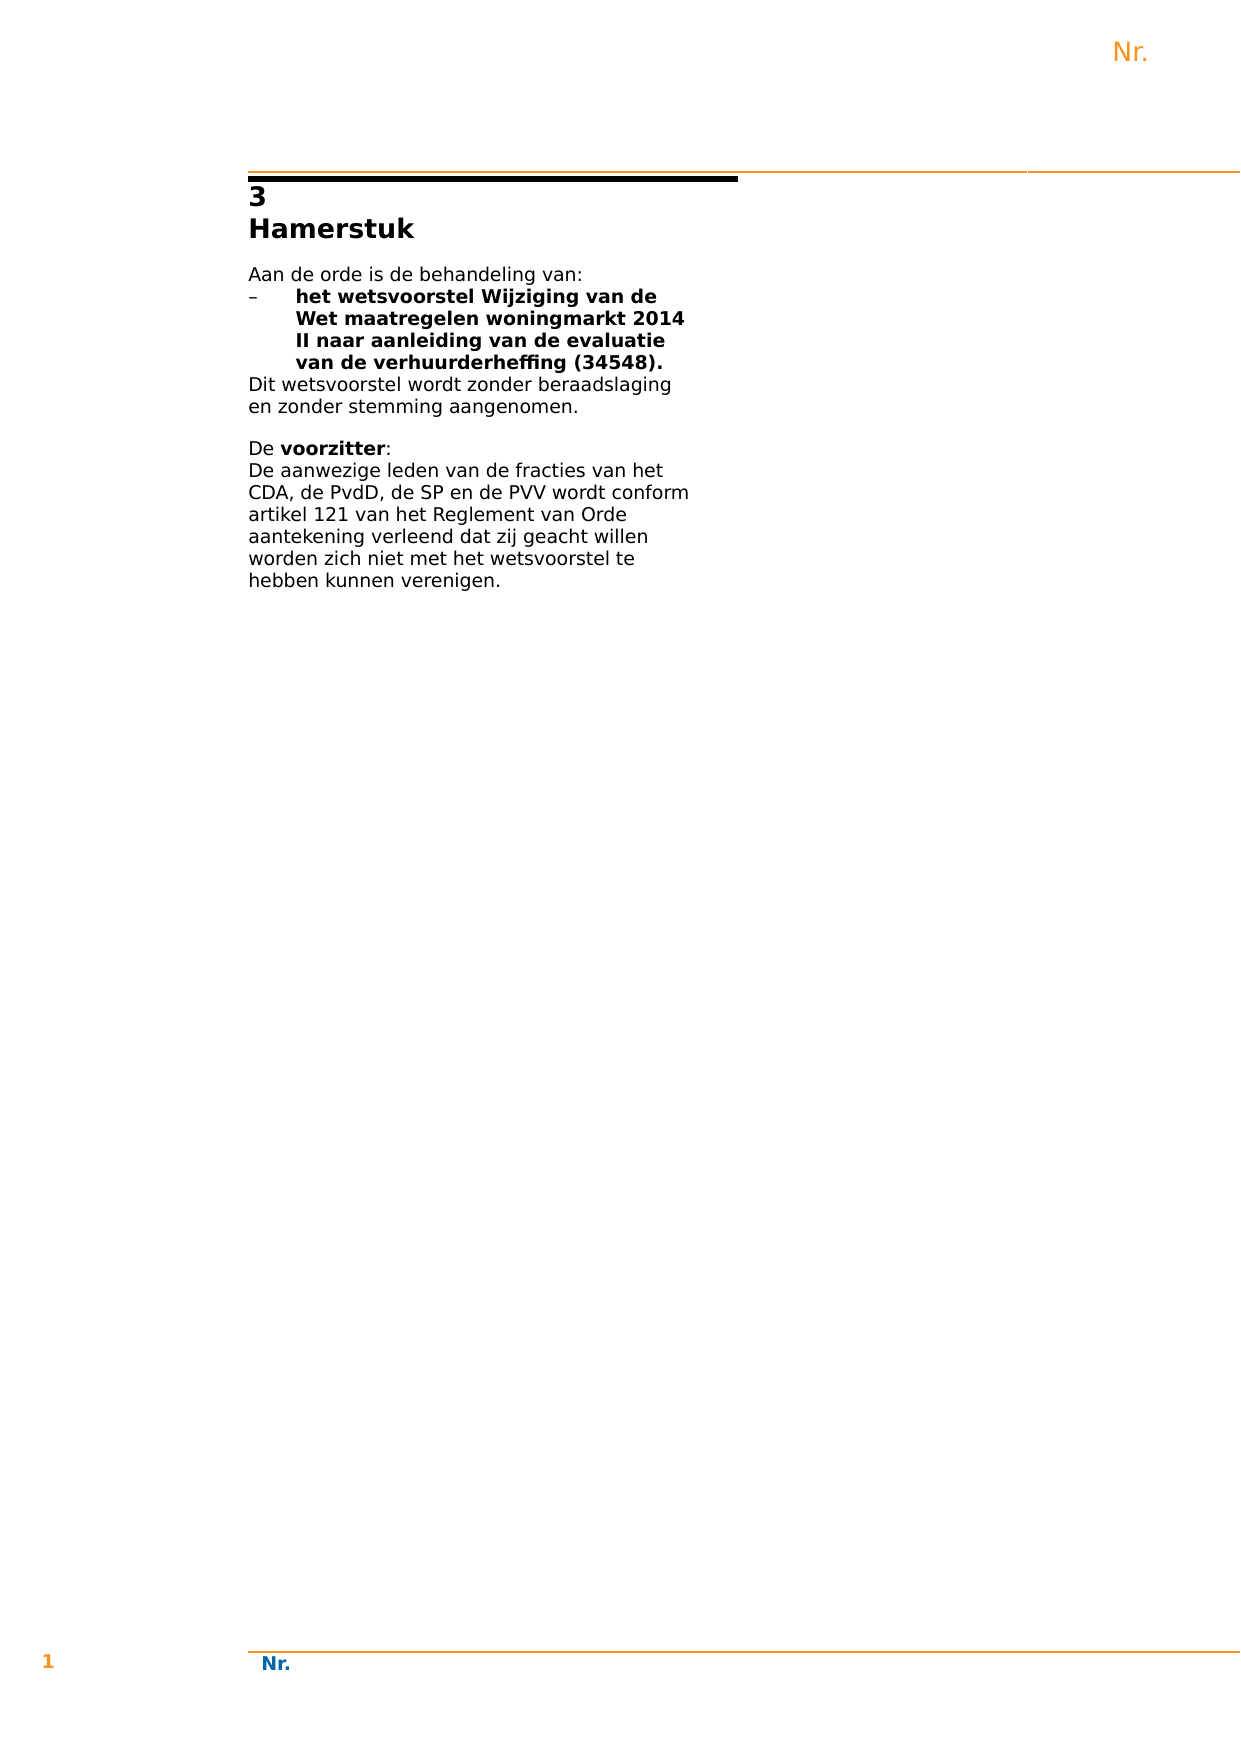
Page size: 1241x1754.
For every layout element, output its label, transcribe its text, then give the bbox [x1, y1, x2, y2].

text De aanwezige leden van de fracties van het CDA, de PvdD, de SP en de PVV wordt conform artikel 121 van het Reglement van Orde aantekening verleend dat zij geacht willen worden zich niet met het wetsvoorstel te hebben kunnen verenigen. [248, 460, 691, 592]
list het wetsvoorstel Wijziging van de Wet maatregelen woningmarkt 2014 II naar aanleiding van de evaluatie van de verhuurderheffing (34548). [248, 286, 691, 374]
text Aan de orde is de behandeling van: [248, 264, 691, 286]
title 3 Hamerstuk [248, 182, 691, 244]
text Dit wetsvoorstel wordt zonder beraadslaging en zonder stemming aangenomen. [248, 374, 691, 418]
text De voorzitter: [248, 438, 691, 460]
